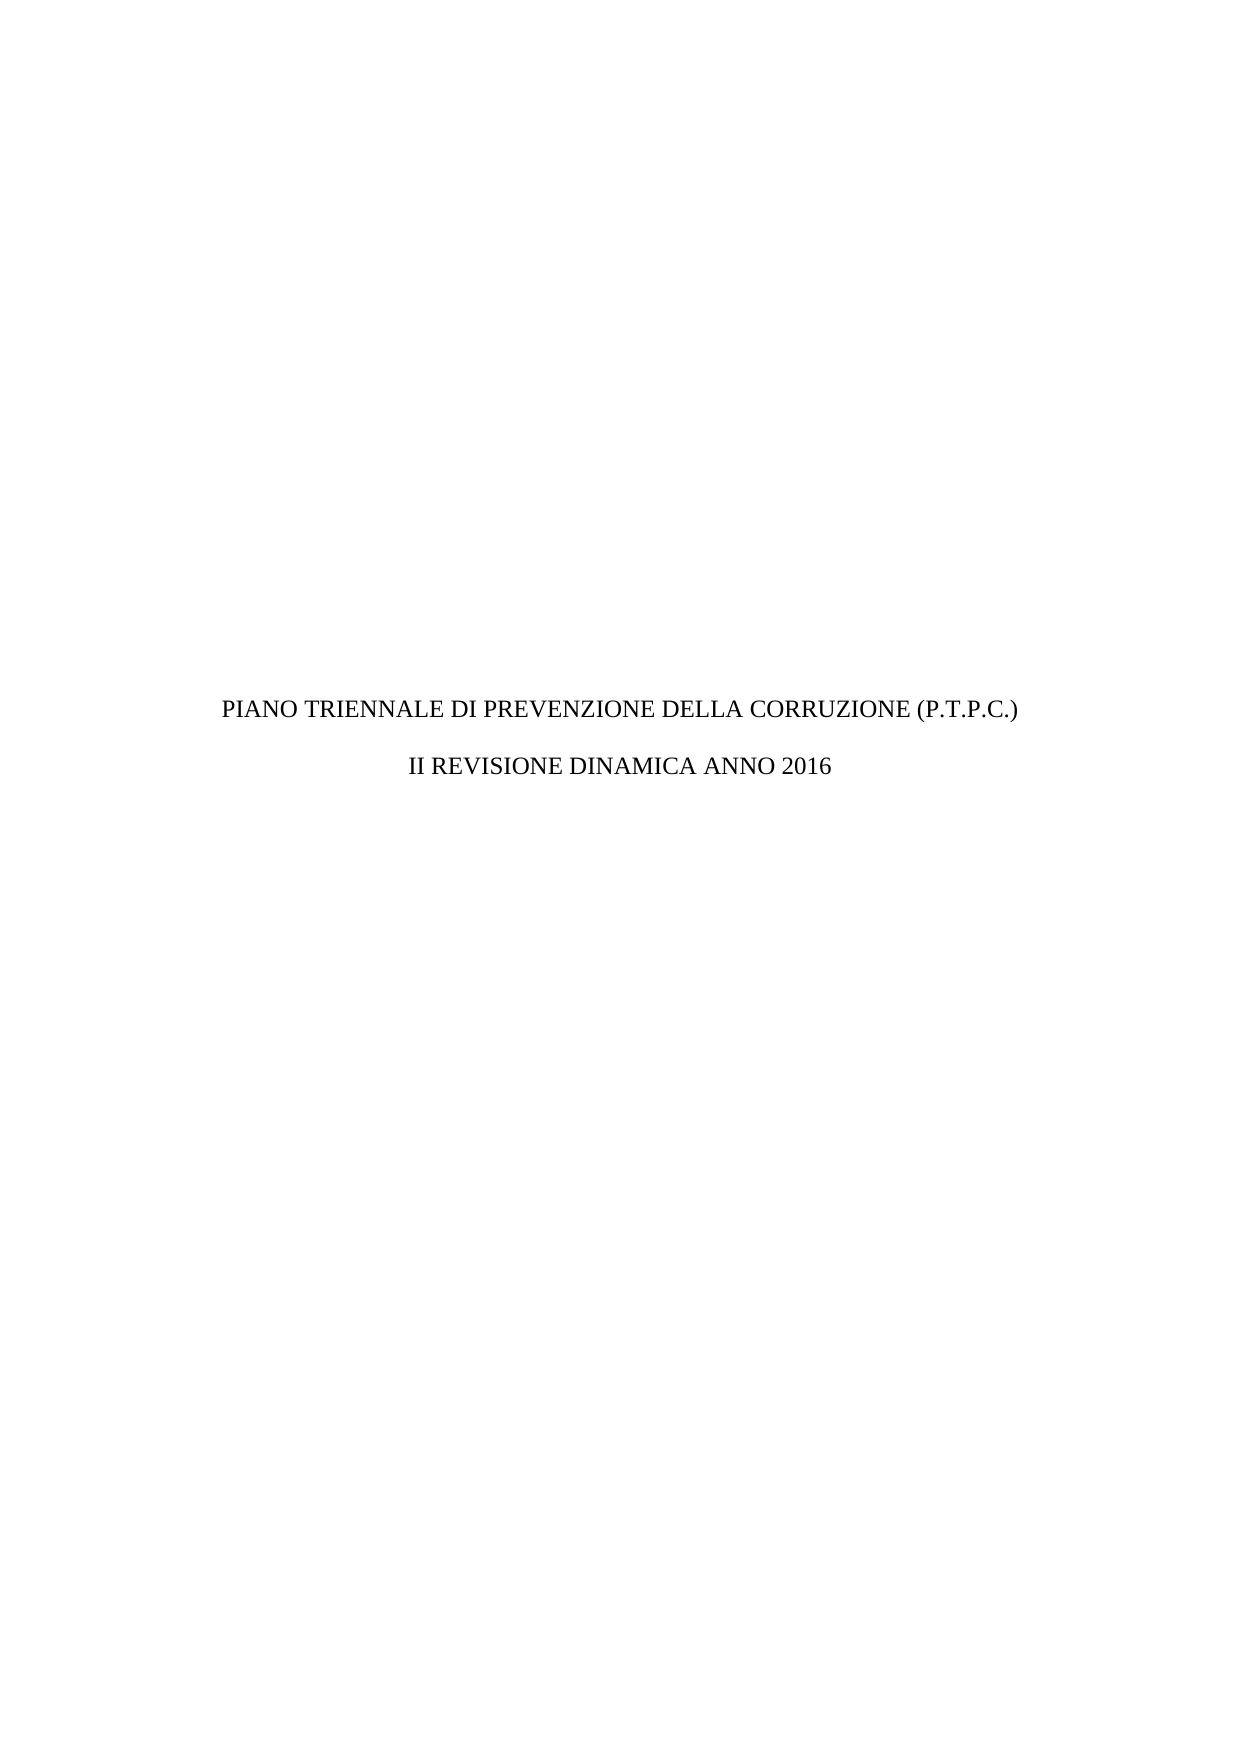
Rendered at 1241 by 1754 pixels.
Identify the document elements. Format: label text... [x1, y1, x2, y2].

text II REVISIONE DINAMICA ANNO 2016 [408, 757, 1240, 779]
text PIANO TRIENNALE DI PREVENZIONE DELLA CORRUZIONE (P.T.P.C.) [221, 699, 1240, 722]
